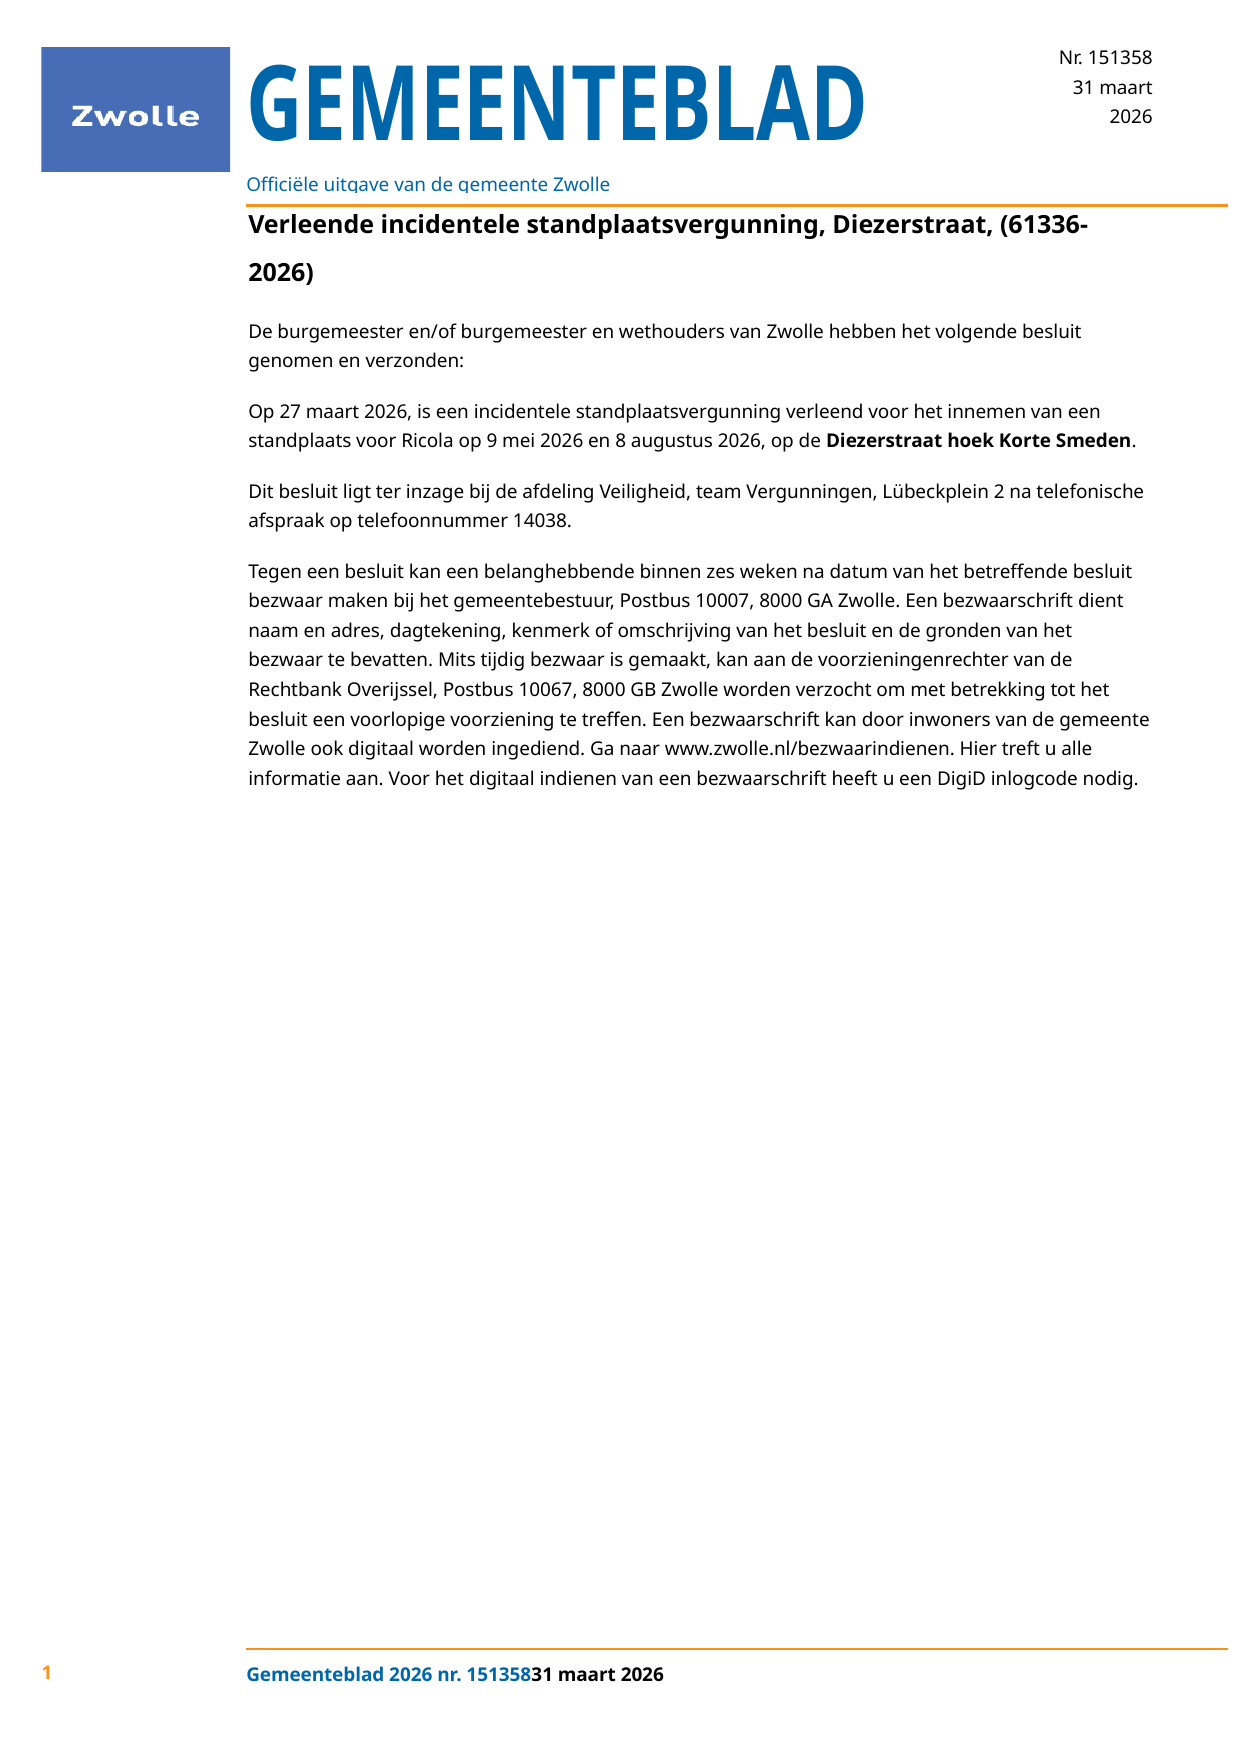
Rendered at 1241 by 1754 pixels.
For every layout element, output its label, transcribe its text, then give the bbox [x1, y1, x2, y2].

text Verleende incidentele standplaatsvergunning, Diezerstraat, (61336-2026) [248, 207, 1152, 288]
text Op 27 maart 2026, is een incidentele standplaatsvergunning verleend voor het innemen van een standplaats voor Ricola op 9 mei 2026 en 8 augustus 2026, op de Diezerstraat hoek Korte Smeden. [248, 398, 1152, 453]
text De burgemeester en/of burgemeester en wethouders van Zwolle hebben het volgende besluit genomen en verzonden: [248, 318, 1152, 373]
text Tegen een besluit kan een belanghebbende binnen zes weken na datum van het betreffende besluit bezwaar maken bij het gemeentebestuur, Postbus 10007, 8000 GA Zwolle. Een bezwaarschrift dient naam en adres, dagtekening, kenmerk of omschrijving van het besluit en de gronden van het bezwaar te bevatten. Mits tijdig bezwaar is gemaakt, kan aan de voorzieningenrechter van de Rechtbank Overijssel, Postbus 10067, 8000 GB Zwolle worden verzocht om met betrekking tot het besluit een voorlopige voorziening te treffen. Een bezwaarschrift kan door inwoners van de gemeente Zwolle ook digitaal worden ingediend. Ga naar www.zwolle.nl/bezwaarindienen. Hier treft u alle informatie aan. Voor het digitaal indienen van een bezwaarschrift heeft u een DigiD inlogcode nodig. [248, 558, 1152, 791]
picture [41, 47, 231, 172]
text Dit besluit ligt ter inzage bij de afdeling Veiligheid, team Vergunningen, Lübeckplein 2 na telefonische afspraak op telefoonnummer 14038. [248, 478, 1152, 533]
